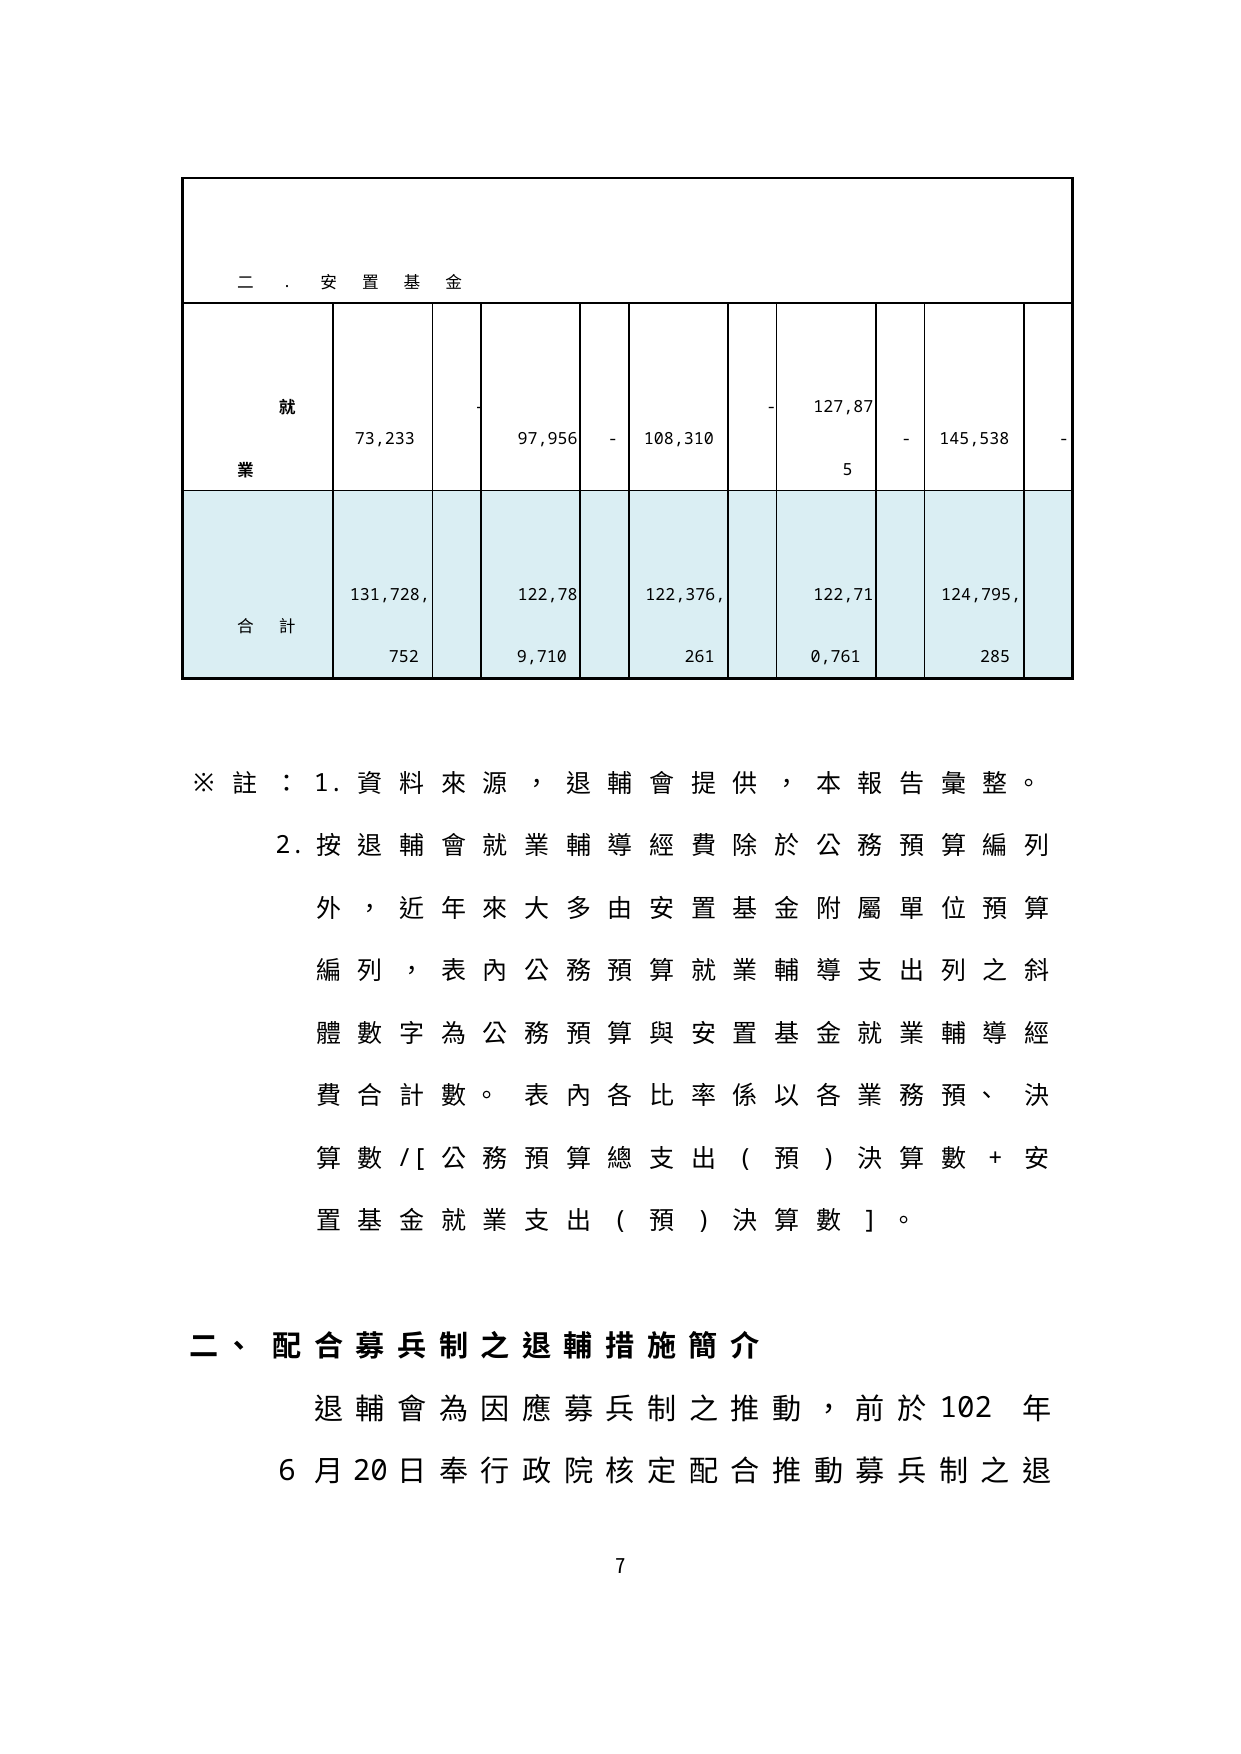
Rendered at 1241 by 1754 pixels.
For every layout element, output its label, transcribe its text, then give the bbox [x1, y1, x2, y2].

table_cell 131,728,752 [334, 491, 432, 677]
text 2.按退輔會就業輔導經費除於公務預算編列外，近年來大多由安置基金附屬單位預算編列，表內公務預算就業輔導支出列之斜體數字為公務預算與安置基金就業輔導經費合計數。表內各比率係以各業務預、決算數/[公務預算總支出(預)決算數+安置基金就業支出(預)決算數]。 [183, 802, 1058, 1240]
table_cell 73,233 [334, 304, 432, 490]
table_cell - [877, 304, 924, 490]
table_cell [877, 491, 924, 677]
table_cell 二.安置基金 [184, 179, 1071, 302]
table_cell 122,710,761 [777, 491, 875, 677]
table_cell [729, 491, 776, 677]
text 二、配合募兵制之退輔措施簡介 [183, 1302, 1058, 1365]
table_cell 97,956 [482, 304, 579, 490]
text ※註：1.資料來源，退輔會提供，本報告彙整。 [183, 740, 1058, 802]
table_cell 122,789,710 [482, 491, 579, 677]
table_cell [1025, 491, 1071, 677]
text 退輔會為因應募兵制之推動，前於102 年6月20日奉行政院核定配合推動募兵制之退 [242, 1365, 1058, 1490]
table_cell 127,875 [777, 304, 875, 490]
table_cell - [1025, 304, 1071, 490]
table_cell 108,310 [630, 304, 727, 490]
table_cell 145,538 [925, 304, 1023, 490]
table_cell - [581, 304, 628, 490]
table_cell 就業 [184, 304, 332, 490]
table_cell [581, 491, 628, 677]
table_cell 合計 [184, 491, 332, 677]
table_cell [433, 491, 480, 677]
table_cell - [729, 304, 776, 490]
table_cell - [433, 304, 480, 490]
table_cell 124,795,285 [925, 491, 1023, 677]
table_cell 122,376,261 [630, 491, 727, 677]
